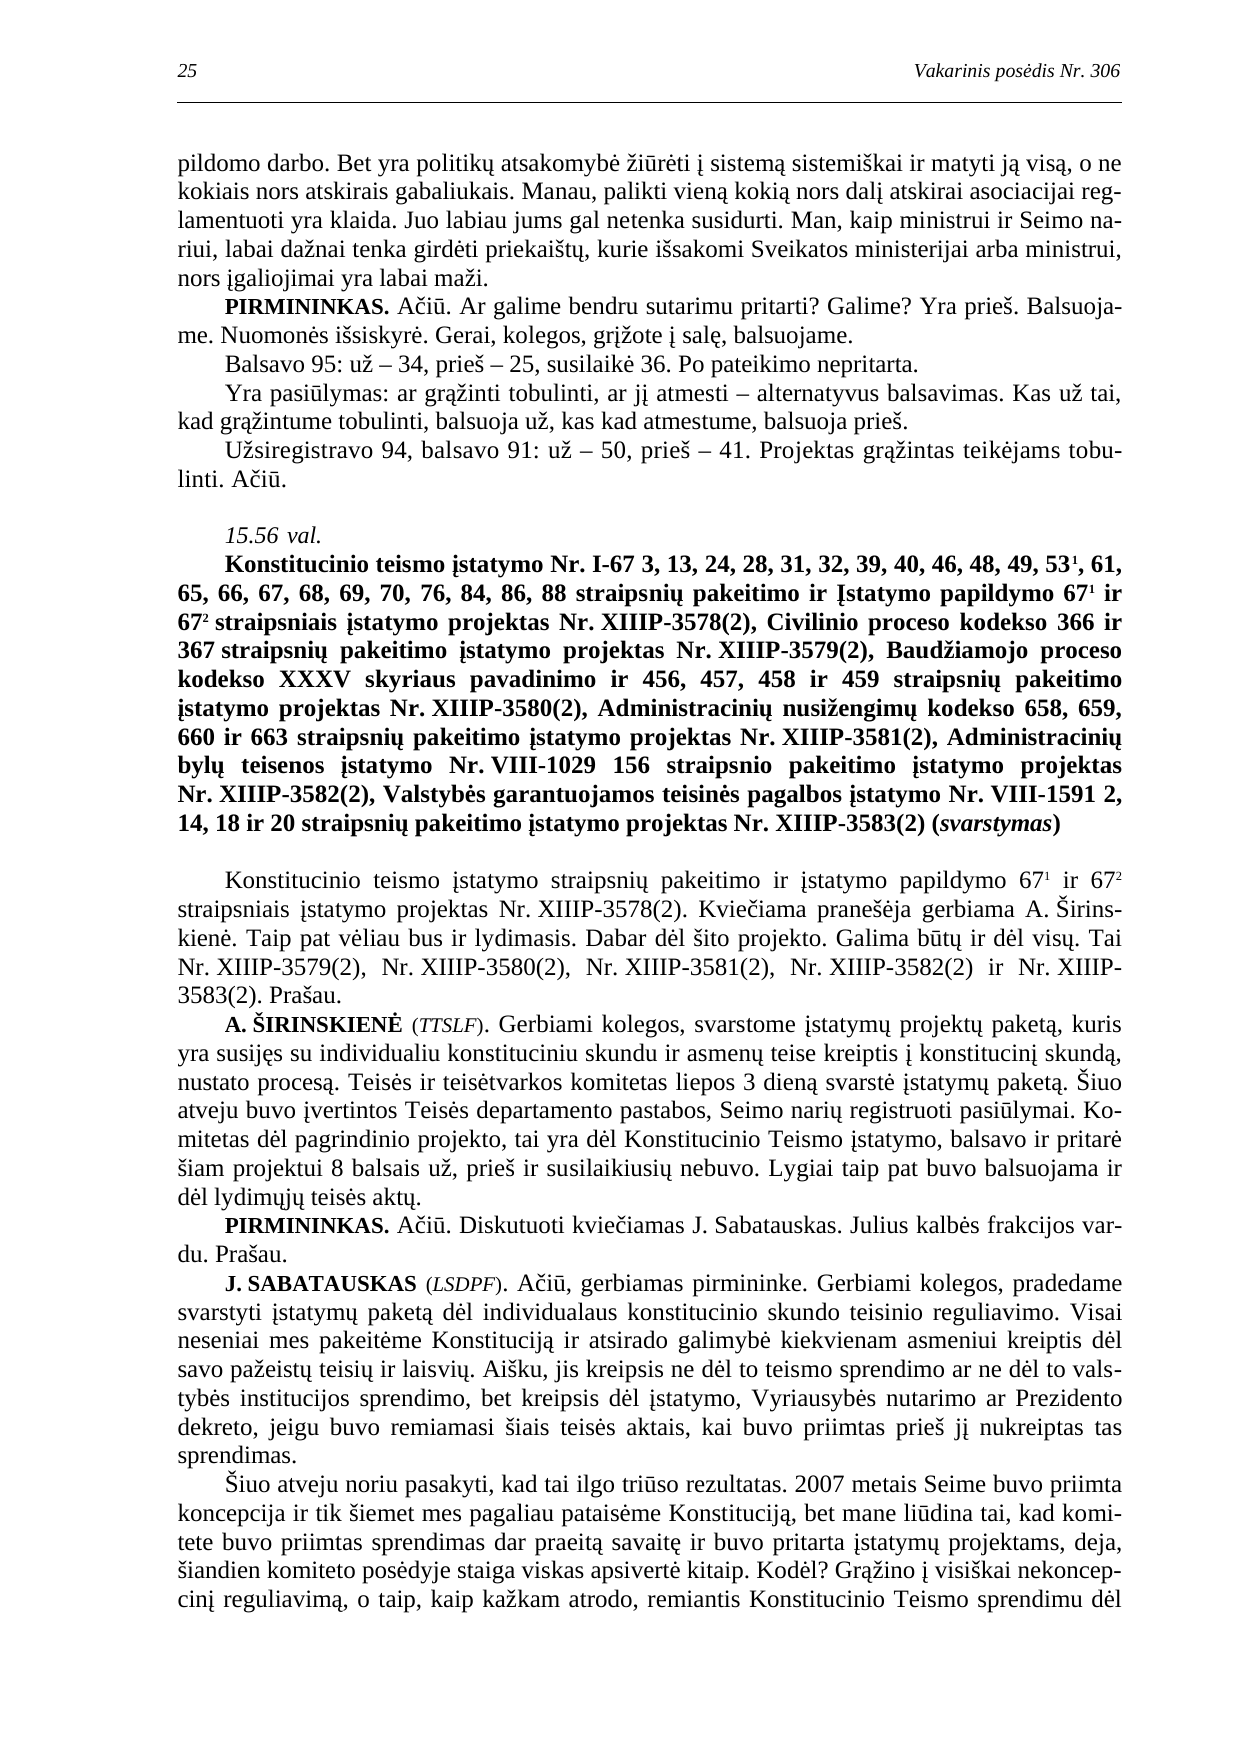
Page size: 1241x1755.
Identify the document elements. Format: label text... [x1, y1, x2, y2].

text Šiuo at­ve­ju no­riu pa­sa­ky­ti, kad tai il­go triū­so re­zul­ta­tas. 2007 me­tais Sei­me bu­vo pri­im­ta kon­cep­ci­ja ir tik šie­met mes pa­ga­liau pa­tai­sė­me Kon­sti­tu­ci­ją, bet ma­ne liū­di­na tai, kad ko­mi­te­te bu­vo pri­im­tas spren­di­mas dar pra­ei­tą sa­vai­tę ir bu­vo pri­tar­ta įsta­ty­mų pro­jek­tams, de­ja, šian­dien ko­mi­te­to po­sė­dy­je stai­ga vis­kas ap­si­ver­tė ki­taip. Ko­dėl? Grą­ži­no į vi­siš­kai ne­kon­cep­ci­nį re­gu­lia­vi­mą, o taip, kaip kaž­kam at­ro­do, re­mian­tis Kon­sti­tu­ci­nio Teis­mo spren­di­mu dėl [177, 1469, 1122, 1613]
text Kon­sti­tu­ci­nio teis­mo įsta­ty­mo straips­nių pa­kei­ti­mo ir įsta­ty­mo pa­pil­dy­mo 671 ir 672 straips­niais įsta­ty­mo pro­jek­tas Nr. XIIIP-3578(2). Kvie­čia­ma pra­ne­šė­ja ger­bia­ma A. Ši­rins­kie­nė. Taip pat vė­liau bus ir ly­di­ma­sis. Da­bar dėl ši­to pro­jek­to. Ga­li­ma bū­tų ir dėl vi­sų. Tai Nr. XIIIP-3579(2), Nr. XIIIP-3580(2), Nr. XIIIP-3581(2), Nr. XIIIP-3582(2) ir Nr. XIIIP-3583(2). Pra­šau. [177, 865, 1122, 1009]
text PIRMININKAS. Ačiū. Ar ga­li­me ben­dru su­ta­ri­mu pri­tar­ti? Ga­li­me? Yra prieš. Bal­suo­ja­me. Nuo­mo­nės iš­si­sky­rė. Ge­rai, ko­le­gos, grį­žo­te į sa­lę, bal­suo­ja­me. [177, 291, 1122, 349]
text PIRMININKAS. Ačiū. Dis­ku­tuo­ti kvie­čia­mas J. Sa­ba­taus­kas. Ju­lius kal­bės frak­ci­jos var­du. Pra­šau. [177, 1210, 1122, 1268]
text pil­do­mo dar­bo. Bet yra po­li­ti­kų at­sa­ko­my­bė žiū­rė­ti į sis­te­mą sis­te­miš­kai ir ma­ty­ti ją vi­są, o ne ko­kiais nors at­ski­rais ga­ba­liu­kais. Ma­nau, pa­lik­ti vie­ną ko­kią nors da­lį at­ski­rai aso­cia­ci­jai reg­la­men­tuo­ti yra klai­da. Juo la­biau jums gal ne­ten­ka su­si­dur­ti. Man, kaip mi­nist­rui ir Sei­mo na­riui, la­bai daž­nai ten­ka gir­dė­ti prie­kaiš­tų, ku­rie iš­sa­ko­mi Svei­ka­tos mi­nis­te­ri­jai ar­ba mi­nist­rui, nors įga­lio­ji­mai yra la­bai ma­ži. [177, 148, 1122, 291]
text Kon­sti­tu­ci­nio teis­mo įsta­ty­mo Nr. I-67 3, 13, 24, 28, 31, 32, 39, 40, 46, 48, 49, 531, 61, 65, 66, 67, 68, 69, 70, 76, 84, 86, 88 straips­nių pa­kei­ti­mo ir Įsta­ty­mo pa­pil­dy­mo 671 ir 672 straips­niais įsta­ty­mo pro­jek­tas Nr. XIIIP-3578(2), Ci­vi­li­nio pro­ce­so ko­dek­so 366 ir 367 straips­nių pa­kei­ti­mo įsta­ty­mo pro­jek­tas Nr. XIIIP-3579(2), Bau­džia­mo­jo pro­ce­so kodek­so XXXV sky­riaus pa­va­di­ni­mo ir 456, 457, 458 ir 459 straips­nių pa­kei­ti­mo įstatymo pro­jek­tas Nr. XIIIP-3580(2), Ad­mi­nist­ra­ci­nių nu­si­žen­gi­mų ko­dek­so 658, 659, 660 ir 663 straips­nių pa­kei­ti­mo įsta­ty­mo pro­jek­tas Nr. XIIIP-3581(2), Ad­mi­nist­ra­ci­nių by­lų tei­se­nos įsta­ty­mo Nr. VIII-1029 156 straips­nio pa­kei­ti­mo įsta­ty­mo pro­jek­tas Nr. XIIIP-3582(2), Vals­ty­bės ga­ran­tuo­ja­mos tei­si­nės pa­gal­bos įsta­ty­mo Nr. VIII-1591 2, 14, 18 ir 20 straips­nių pa­kei­ti­mo įsta­ty­mo pro­jek­tas Nr. XIIIP-3583(2) (svars­ty­mas) [177, 549, 1122, 837]
text 15.56 val. [224, 521, 1122, 549]
text Yra pa­siū­ly­mas: ar grą­žin­ti to­bu­lin­ti, ar jį at­mes­ti – al­ter­na­ty­vus bal­sa­vi­mas. Kas už tai, kad grą­žin­tu­me to­bu­lin­ti, bal­suo­ja už, kas kad at­mes­tu­me, bal­suo­ja prieš. [177, 378, 1122, 435]
text J. SABATAUSKAS (LSDPF). Ačiū, ger­bia­mas pir­mi­nin­ke. Ger­bia­mi ko­le­gos, pra­de­da­me svars­ty­ti įsta­ty­mų pa­ke­tą dėl in­di­vi­du­a­laus kon­sti­tu­ci­nio skun­do tei­si­nio re­gu­lia­vi­mo. Vi­sai ne­se­niai mes pa­kei­tė­me Kon­sti­tu­ci­ją ir at­si­ra­do ga­li­my­bė kiek­vie­nam as­me­niui kreip­tis dėl sa­vo pa­žeis­tų tei­sių ir lais­vių. Aiš­ku, jis kreip­sis ne dėl to teis­mo spren­di­mo ar ne dėl to vals­tybės ins­ti­tu­ci­jos spren­di­mo, bet kreip­sis dėl įsta­ty­mo, Vy­riau­sy­bės nu­ta­ri­mo ar Pre­zi­den­to dek­re­to, jei­gu bu­vo re­mia­ma­si šiais tei­sės ak­tais, kai bu­vo pri­im­tas prieš jį nu­kreip­tas tas spren­di­mas. [177, 1268, 1122, 1469]
text Bal­sa­vo 95: už – 34, prieš – 25, su­si­lai­kė 36. Po pa­tei­ki­mo ne­pri­tar­ta. [177, 349, 1122, 378]
text Už­si­re­gist­ra­vo 94, bal­sa­vo 91: už – 50, prieš – 41. Pro­jek­tas grą­žin­tas tei­kė­jams to­bu­lin­ti. Ačiū. [177, 435, 1122, 493]
text A. ŠIRINSKIENĖ (TTSLF). Ger­bia­mi ko­le­gos, svars­to­me įsta­ty­mų pro­jek­tų pa­ke­tą, ku­ris yra su­si­jęs su in­di­vi­du­a­liu kon­sti­tu­ci­niu skun­du ir as­me­nų tei­se kreip­tis į kon­sti­tu­ci­nį skun­dą, nu­sta­to pro­ce­są. Tei­sės ir tei­sėt­var­kos ko­mi­te­tas lie­pos 3 die­ną svars­tė įsta­ty­mų pa­ke­tą. Šiuo at­ve­ju bu­vo įver­tin­tos Tei­sės de­par­ta­men­to pa­sta­bos, Sei­mo na­rių re­gist­ruo­ti pa­siū­ly­mai. Ko­mi­te­tas dėl pa­grin­di­nio pro­jek­to, tai yra dėl Kon­sti­tu­ci­nio Teis­mo įsta­ty­mo, bal­sa­vo ir pri­tarė šiam pro­jek­tui 8 bal­sais už, prieš ir su­si­lai­kiu­sių ne­bu­vo. Ly­giai taip pat bu­vo bal­suo­ja­ma ir dėl ly­di­mų­jų tei­sės ak­tų. [177, 1009, 1122, 1210]
